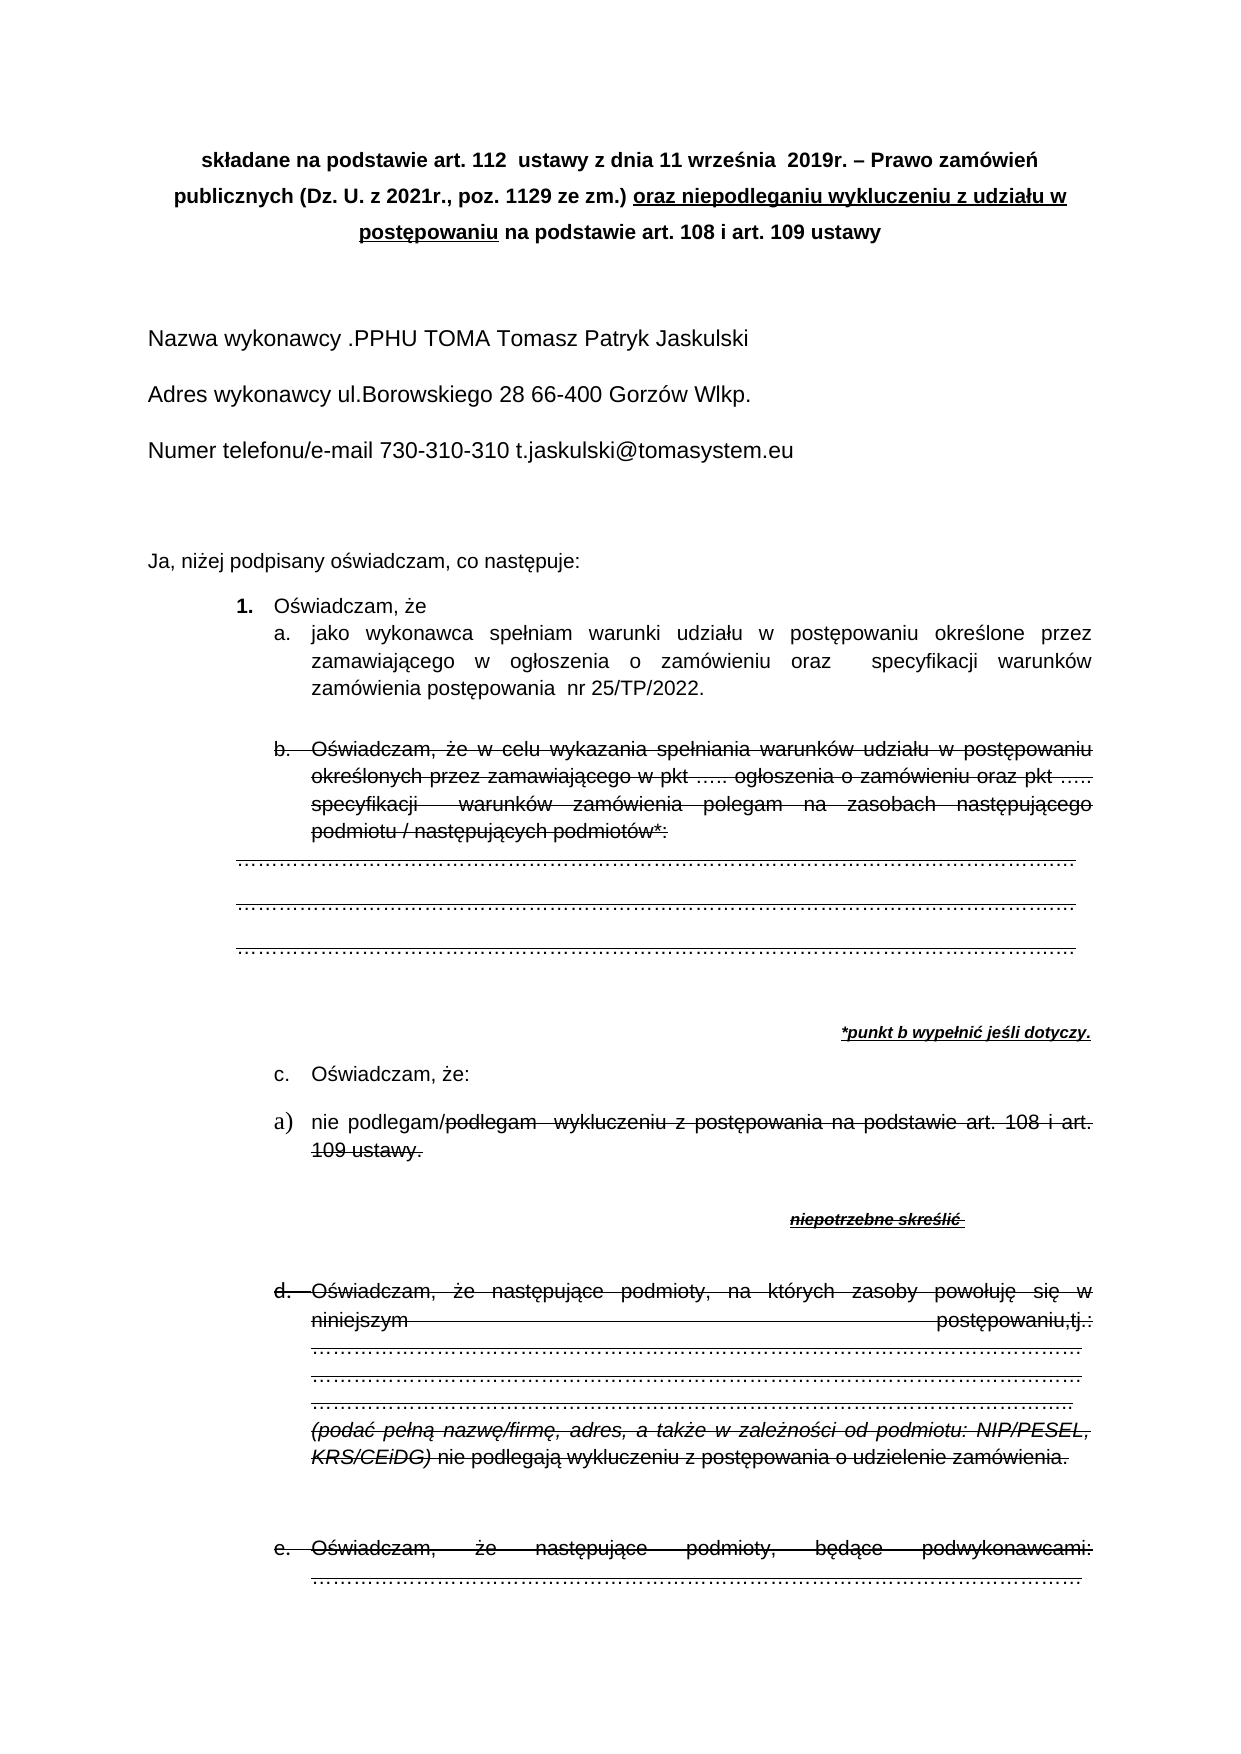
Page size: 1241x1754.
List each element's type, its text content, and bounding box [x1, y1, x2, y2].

text ……………………………………………………………………………………………………….… [236, 891, 1093, 914]
text Adres wykonawcy ul.Borowskiego 28 66-400 Gorzów Wlkp. [148, 381, 1093, 407]
text niepotrzebne skreślić [790, 1210, 1093, 1229]
text *punkt b wypełnić jeśli dotyczy. [236, 1023, 1093, 1042]
list Oświadczam, że w celu wykazania spełniania warunków udziału w postępowaniu określonych przez zamawiającego w pkt ….. ogłoszenia o zamówieniu oraz pkt ….. specyfikacji warunków zamówienia polegam na zasobach następującego podmiotu / następujących podmiotów*: [274, 751, 1093, 843]
text ……………………………………………………………………………………………………….… [236, 846, 1093, 870]
text ……………………………………………………………………………………………………….… [236, 935, 1093, 959]
text Ja, niżej podpisany oświadczam, co następuje: [148, 549, 1093, 573]
list Oświadczam, że następujące podmioty, będące podwykonawcami: ……………………………………………………………………………………………………………………………………………………………………………………………………………………………………………………………………………………………………… (podać pełną nazwę/firmę, adres,) nie podlegają wykluczeniu z postępowania o udzielenie zamówienia. [274, 1550, 1093, 1589]
list Oświadczam, że następujące podmioty, będące podwykonawcami: ……………………………………………………………………………………………………………………………………………………………………………………………………………………………………………………………………………………………………… (podać pełną nazwę/firmę, adres,) nie podlegają wykluczeniu z postępowania o udzielenie zamówienia. [274, 1533, 1093, 1549]
list Oświadczam, że następujące podmioty, na których zasoby powołuję się w niniejszym postępowaniu,tj.: …………………………………………………………………………………………………………………………………………………………………………………………………………………………………………………………………………………………………….. (podać pełną nazwę/firmę, adres, a także w zależności od podmiotu: NIP/PESEL, KRS/CEiDG) nie podlegają wykluczeniu z postępowania o udzielenie zamówienia. [274, 1276, 1093, 1292]
text składane na podstawie art. 112 ustawy z dnia 11 września 2019r. – Prawo zamówień publicznych (Dz. U. z 2021r., poz. 1129 ze zm.) oraz niepodleganiu wykluczeniu z udziału w postępowaniu na podstawie art. 108 i art. 109 ustawy [148, 148, 1093, 243]
text Numer telefonu/e-mail 730-310-310 t.jaskulski@tomasystem.eu [148, 437, 1093, 463]
list nie podlegam/podlegam wykluczeniu z postępowania na podstawie art. 108 i art. 109 ustawy. [274, 1106, 1093, 1162]
list Oświadczam, że: [274, 1062, 1093, 1086]
list jako wykonawca spełniam warunki udziału w postępowaniu określone przez zamawiającego w ogłoszenia o zamówieniu oraz specyfikacji warunków zamówienia postępowania nr 25/TP/2022. [274, 621, 1093, 700]
list Oświadczam, że w celu wykazania spełniania warunków udziału w postępowaniu określonych przez zamawiającego w pkt ….. ogłoszenia o zamówieniu oraz pkt ….. specyfikacji warunków zamówienia polegam na zasobach następującego podmiotu / następujących podmiotów*: [274, 736, 1093, 750]
text Nazwa wykonawcy .PPHU TOMA Tomasz Patryk Jaskulski [148, 325, 1093, 351]
list Oświadczam, że [236, 593, 1093, 617]
list Oświadczam, że następujące podmioty, na których zasoby powołuję się w niniejszym postępowaniu,tj.: …………………………………………………………………………………………………………………………………………………………………………………………………………………………………………………………………………………………………….. (podać pełną nazwę/firmę, adres, a także w zależności od podmiotu: NIP/PESEL, KRS/CEiDG) nie podlegają wykluczeniu z postępowania o udzielenie zamówienia. [274, 1293, 1093, 1469]
